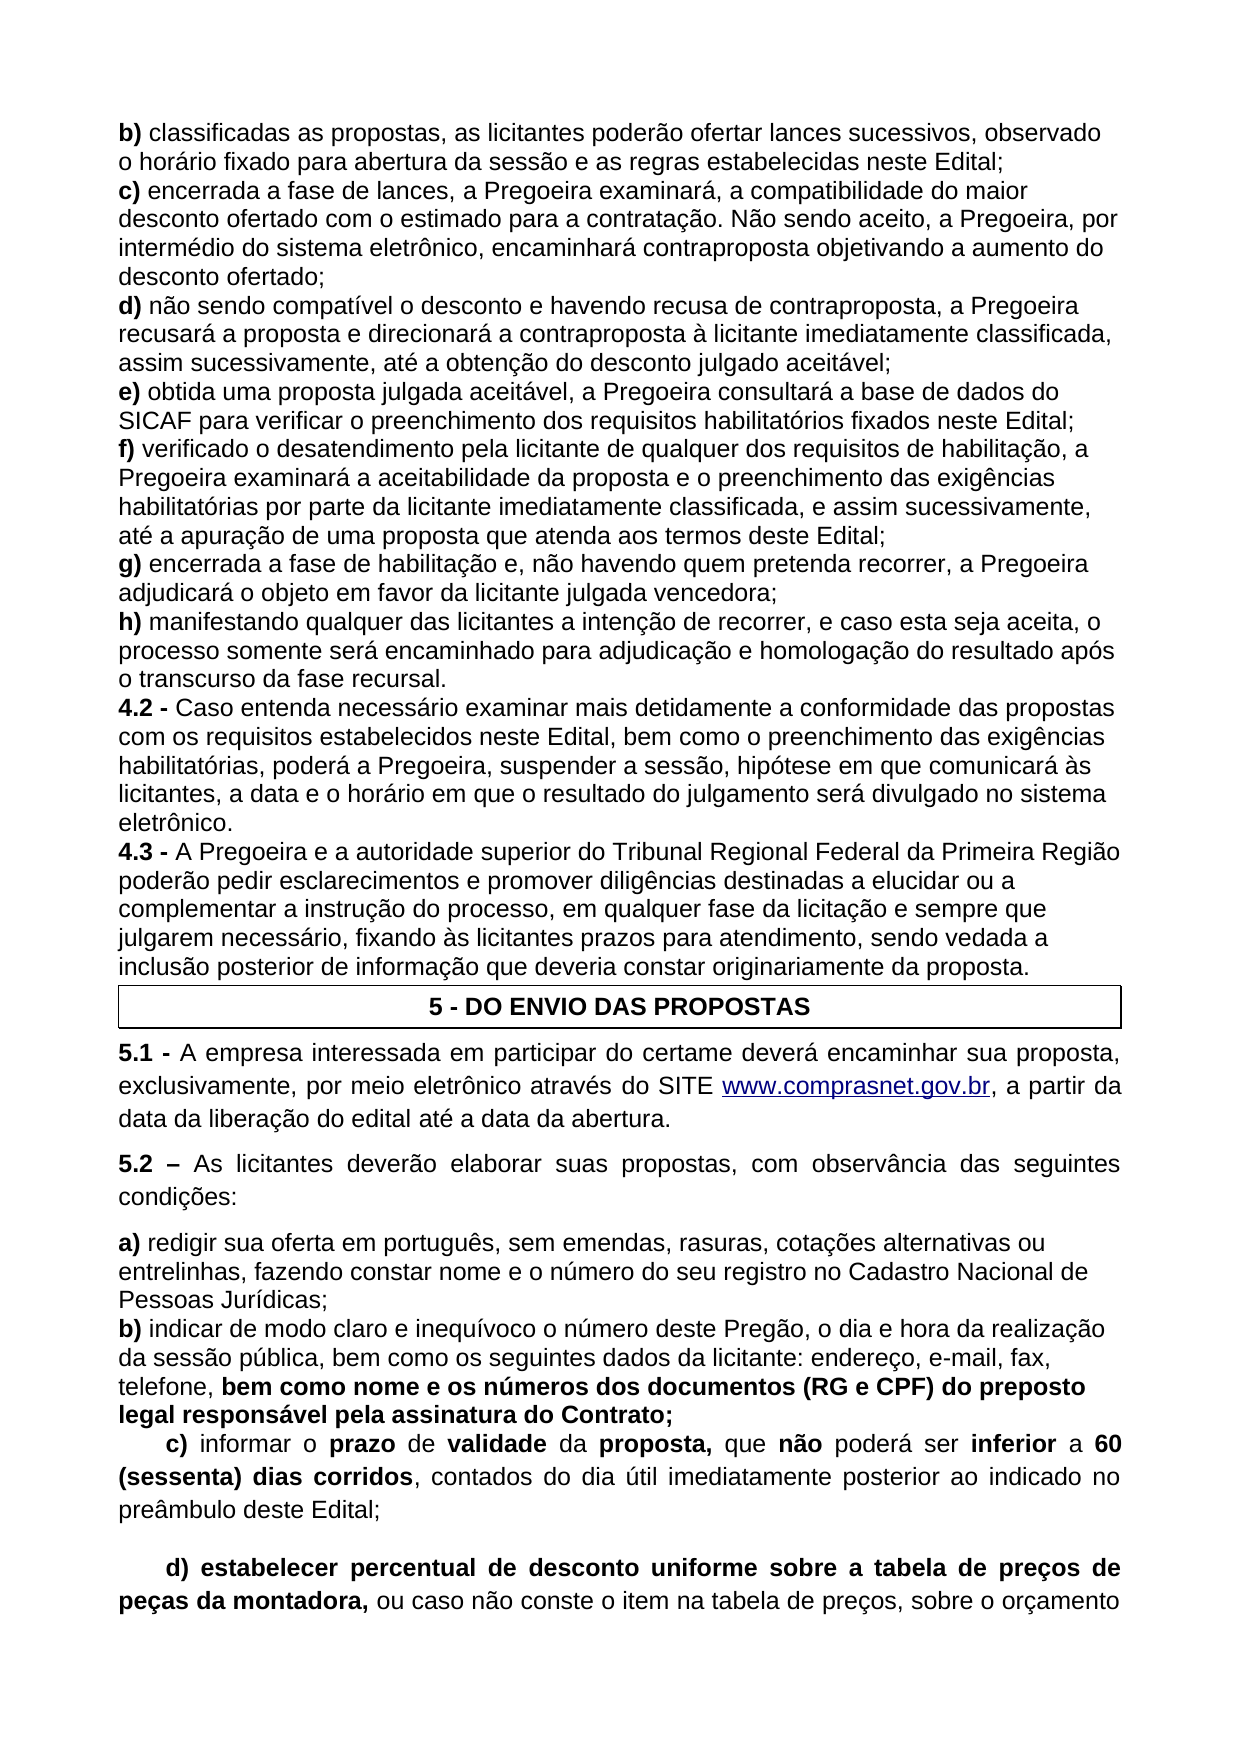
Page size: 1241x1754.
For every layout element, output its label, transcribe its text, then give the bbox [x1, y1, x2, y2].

text c) informar o prazo de validade da proposta, que não poderá ser inferior a 60 (sessenta) dias corridos, contados do dia útil imediatamente posterior ao indicado no preâmbulo deste Edital; [118, 1429, 1122, 1524]
text b) classificadas as propostas, as licitantes poderão ofertar lances sucessivos, observado o horário fixado para abertura da sessão e as regras estabelecidas neste Edital; [118, 118, 1122, 176]
text d) estabelecer percentual de desconto uniforme sobre a tabela de preços de peças da montadora, ou caso não conste o item na tabela de preços, sobre o orçamento [118, 1553, 1122, 1615]
text 5.2 – As licitantes deverão elaborar suas propostas, com observância das seguintes condições: [118, 1149, 1122, 1211]
text c) encerrada a fase de lances, a Pregoeira examinará, a compatibilidade do maior desconto ofertado com o estimado para a contratação. Não sendo aceito, a Pregoeira, por intermédio do sistema eletrônico, encaminhará contraproposta objetivando a aumento do desconto ofertado; [118, 176, 1122, 291]
text a) redigir sua oferta em português, sem emendas, rasuras, cotações alternativas ou entrelinhas, fazendo constar nome e o número do seu registro no Cadastro Nacional de Pessoas Jurídicas; [118, 1228, 1122, 1314]
text f) verificado o desatendimento pela licitante de qualquer dos requisitos de habilitação, a Pregoeira examinará a aceitabilidade da proposta e o preenchimento das exigências habilitatórias por parte da licitante imediatamente classificada, e assim sucessivamente, até a apuração de uma proposta que atenda aos termos deste Edital; [118, 434, 1122, 549]
text 5.1 - A empresa interessada em participar do certame deverá encaminhar sua proposta, exclusivamente, por meio eletrônico através do site www.comprasnet.gov.br, a partir da data da liberação do edital até a data da abertura. [118, 1038, 1122, 1132]
text d) não sendo compatível o desconto e havendo recusa de contraproposta, a Pregoeira recusará a proposta e direcionará a contraproposta à licitante imediatamente classificada, assim sucessivamente, até a obtenção do desconto julgado aceitável; [118, 291, 1122, 377]
text b) indicar de modo claro e inequívoco o número deste Pregão, o dia e hora da realização da sessão pública, bem como os seguintes dados da licitante: endereço, e-mail, fax, telefone, bem como nome e os números dos documentos (RG e CPF) do preposto legal responsável pela assinatura do Contrato; [118, 1314, 1122, 1429]
text h) manifestando qualquer das licitantes a intenção de recorrer, e caso esta seja aceita, o processo somente será encaminhado para adjudicação e homologação do resultado após o transcurso da fase recursal. [118, 607, 1122, 693]
text 4.2 - Caso entenda necessário examinar mais detidamente a conformidade das propostas com os requisitos estabelecidos neste Edital, bem como o preenchimento das exigências habilitatórias, poderá a Pregoeira, suspender a sessão, hipótese em que comunicará às licitantes, a data e o horário em que o resultado do julgamento será divulgado no sistema eletrônico. [118, 693, 1122, 837]
text 4.3 - A Pregoeira e a autoridade superior do Tribunal Regional Federal da Primeira Região poderão pedir esclarecimentos e promover diligências destinadas a elucidar ou a complementar a instrução do processo, em qualquer fase da licitação e sempre que julgarem necessário, fixando às licitantes prazos para atendimento, sendo vedada a inclusão posterior de informação que deveria constar originariamente da proposta. [118, 837, 1122, 981]
text g) encerrada a fase de habilitação e, não havendo quem pretenda recorrer, a Pregoeira adjudicará o objeto em favor da licitante julgada vencedora; [118, 549, 1122, 607]
text 5 - DO ENVIO DAS PROPOSTAS [119, 986, 1120, 1027]
text e) obtida uma proposta julgada aceitável, a Pregoeira consultará a base de dados do SICAF para verificar o preenchimento dos requisitos habilitatórios fixados neste Edital; [118, 377, 1122, 434]
